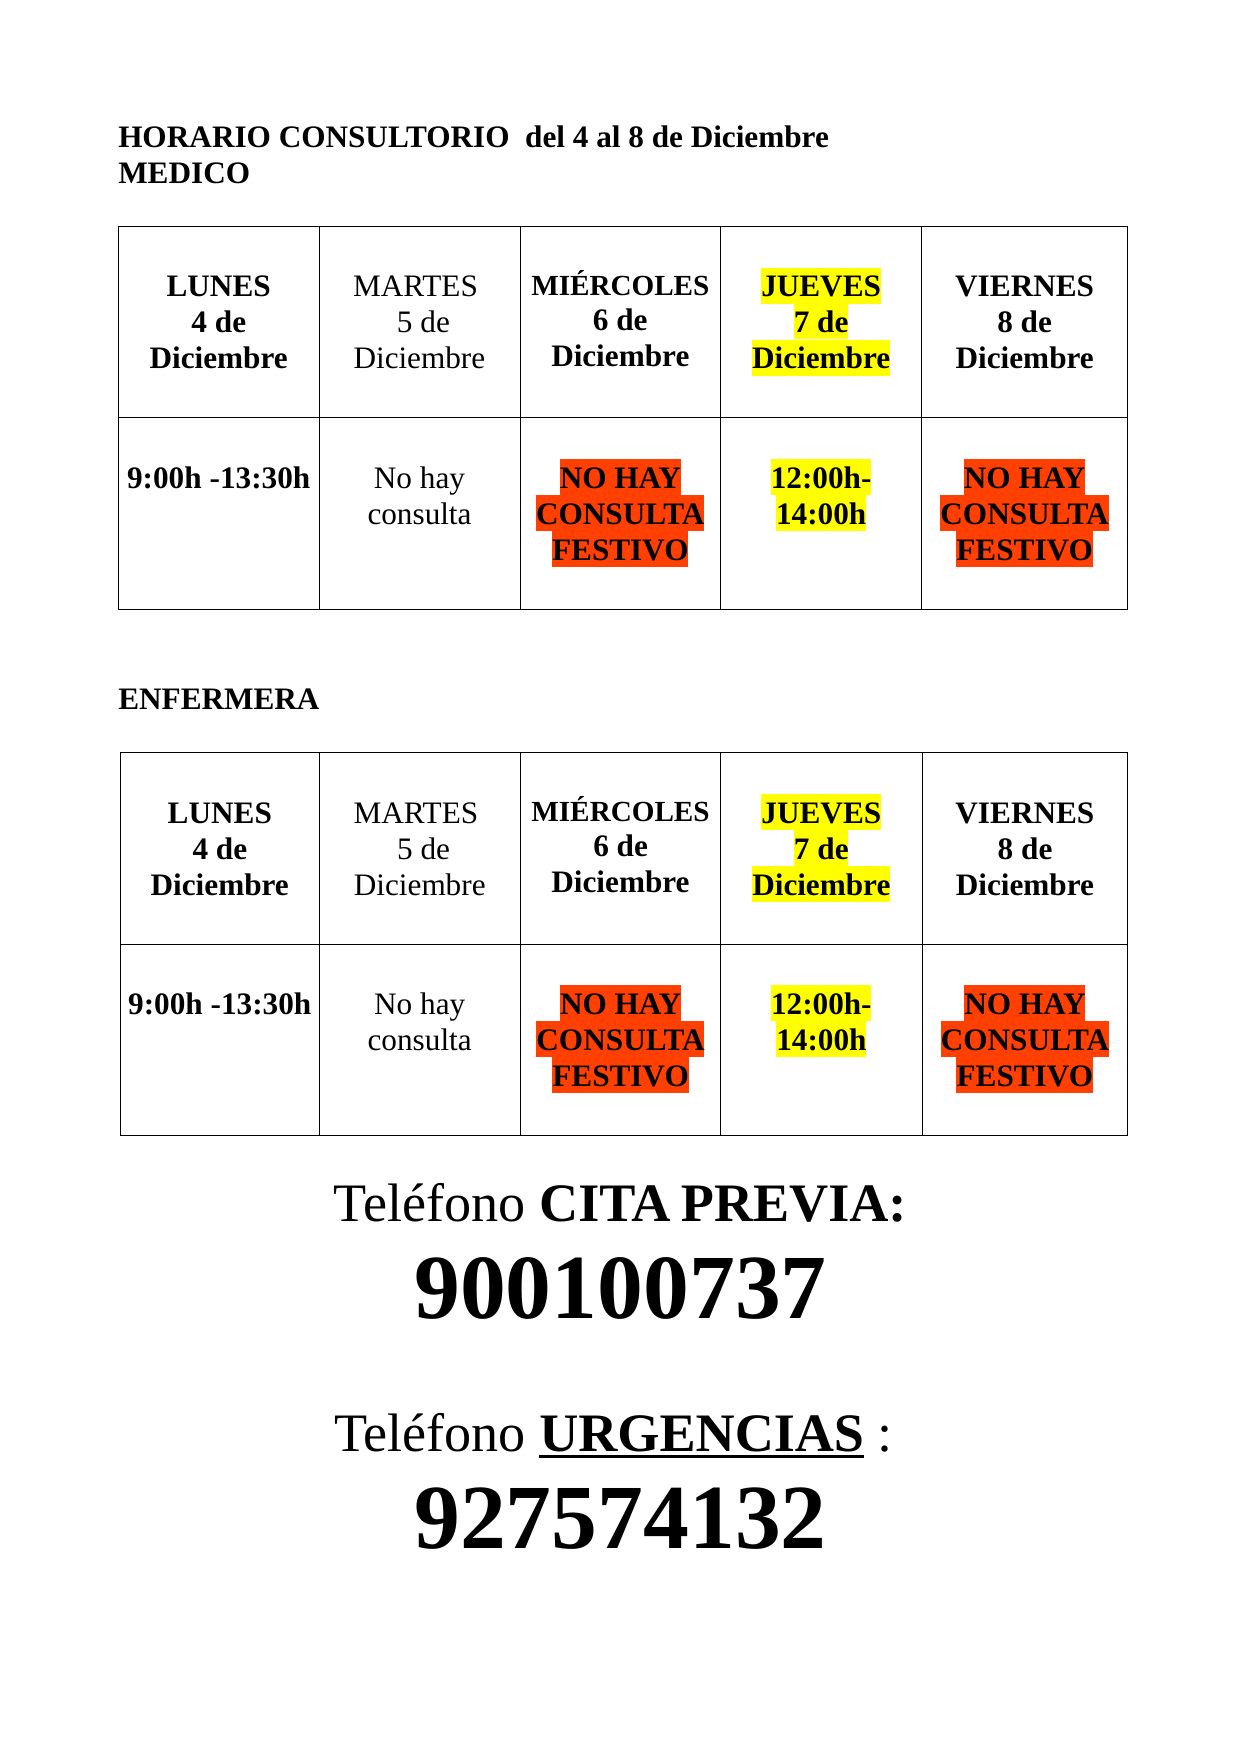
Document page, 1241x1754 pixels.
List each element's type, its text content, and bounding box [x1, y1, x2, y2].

text Teléfono URGENCIAS : [118, 1401, 1122, 1463]
table_cell 9:00h -13:30h [119, 418, 319, 608]
text MEDICO [118, 154, 1122, 190]
table_header VIERNES 8 de Diciembre [922, 227, 1127, 417]
text 900100737 [118, 1233, 1122, 1338]
table_header MARTES 5 de Diciembre [320, 227, 520, 417]
table_cell 9:00h -13:30h [121, 945, 319, 1135]
table_cell No hay consulta [320, 945, 520, 1135]
table_header MARTES 5 de Diciembre [320, 753, 520, 943]
table_header JUEVES 7 de Diciembre [721, 227, 921, 417]
table_cell 12:00h- 14:00h [721, 418, 921, 608]
table_header LUNES 4 de Diciembre [121, 753, 319, 943]
table_cell NO HAY CONSULTA FESTIVO [923, 945, 1127, 1135]
table_header MIÉRCOLES 6 de Diciembre [521, 753, 720, 943]
table_header VIERNES 8 de Diciembre [923, 753, 1127, 943]
text Teléfono CITA PREVIA: [118, 1171, 1122, 1233]
table_cell NO HAY CONSULTA FESTIVO [521, 418, 720, 608]
table_cell No hay consulta [320, 418, 520, 608]
table_header JUEVES 7 de Diciembre [721, 753, 922, 943]
table_cell 12:00h- 14:00h [721, 945, 922, 1135]
table_cell NO HAY CONSULTA FESTIVO [521, 945, 720, 1135]
table_header LUNES 4 de Diciembre [119, 227, 319, 417]
table_header MIÉRCOLES 6 de Diciembre [521, 227, 720, 417]
text ENFERMERA [118, 680, 1122, 716]
text HORARIO CONSULTORIO del 4 al 8 de Diciembre [118, 118, 1122, 154]
text 927574132 [118, 1463, 1122, 1568]
table_cell NO HAY CONSULTA FESTIVO [922, 418, 1127, 608]
